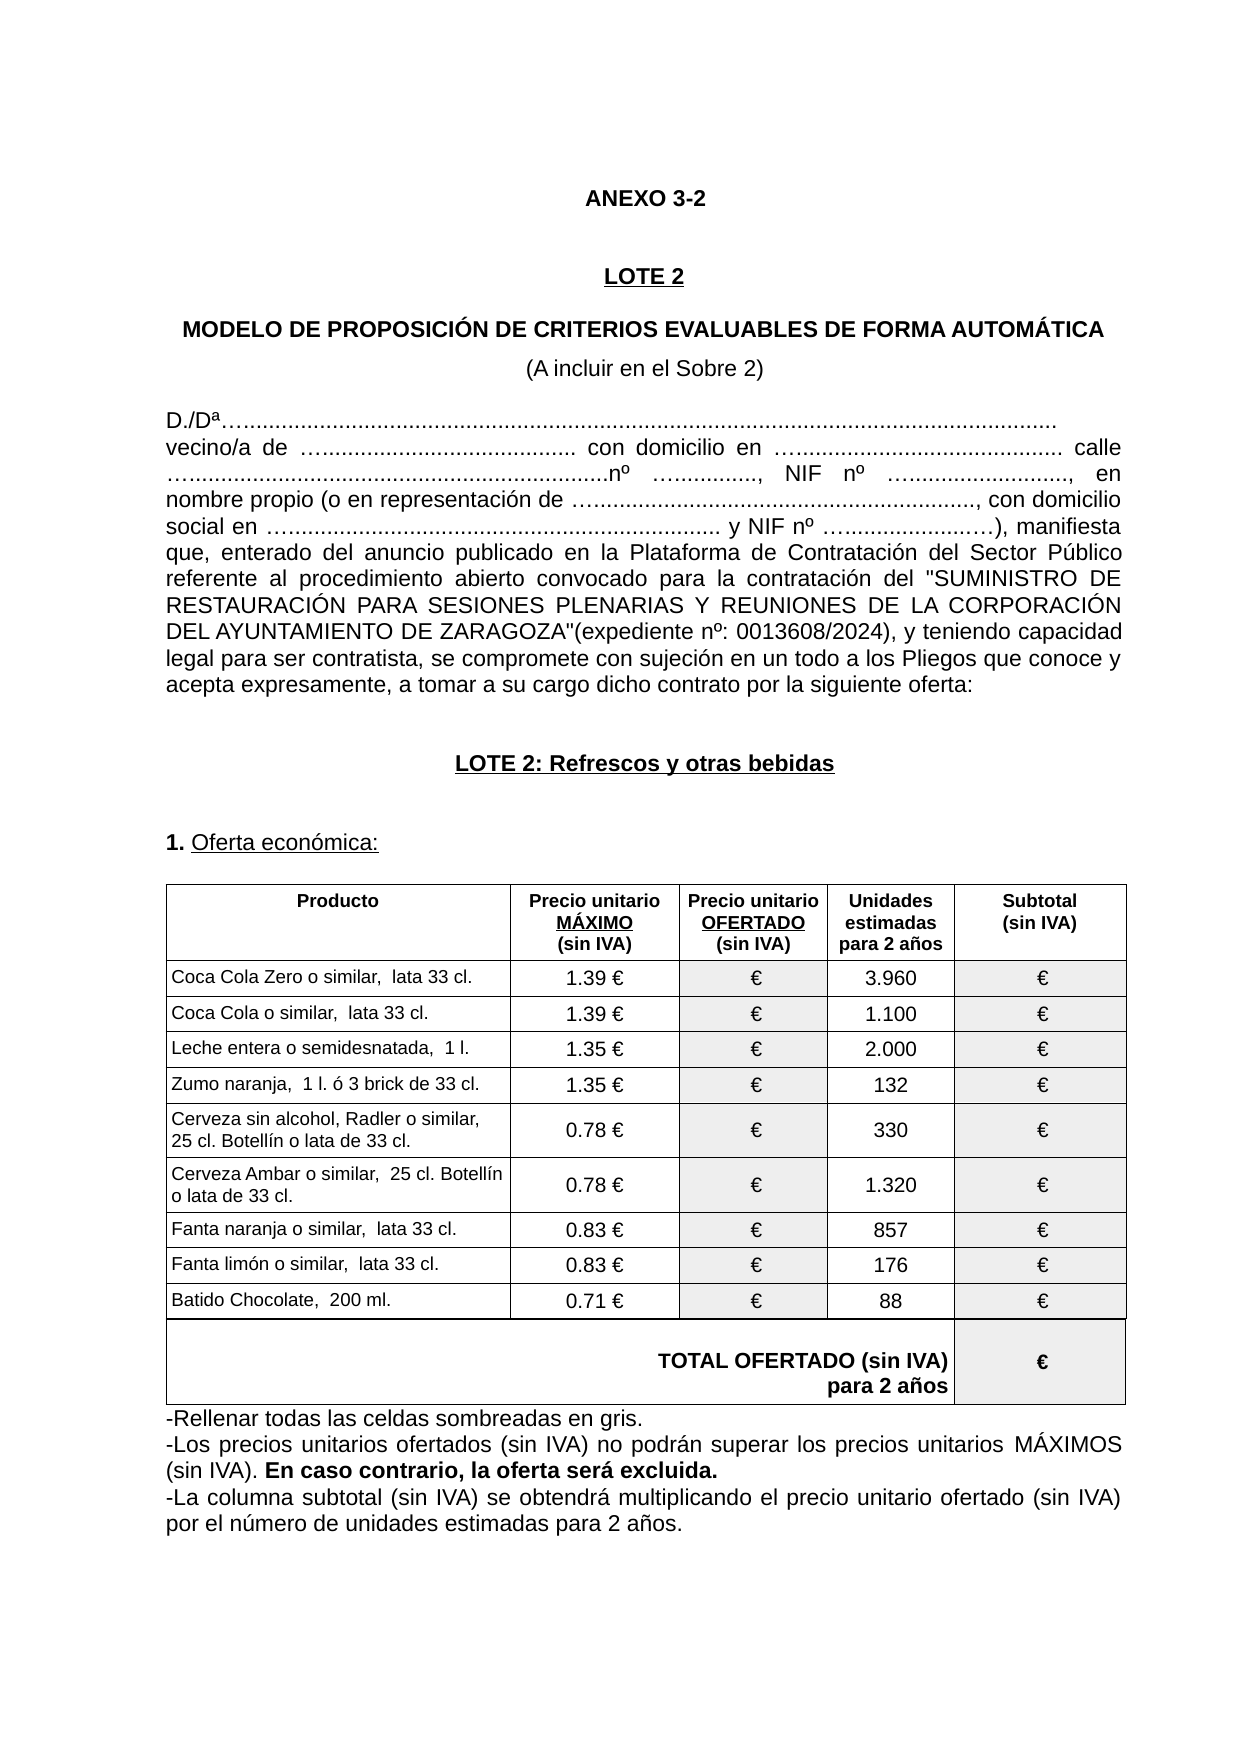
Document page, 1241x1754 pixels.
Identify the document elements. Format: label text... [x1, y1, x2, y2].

table_cell € [680, 1158, 827, 1212]
table_cell Batido Chocolate, 200 ml. [167, 1284, 510, 1318]
table_cell 0,71 € [511, 1284, 679, 1318]
table_cell € [955, 1104, 1126, 1157]
table_cell € [680, 1248, 827, 1283]
text 1. Oferta económica: [166, 829, 1122, 855]
table_cell Coca Cola o similar, lata 33 cl. [167, 997, 510, 1031]
table_cell € [680, 961, 827, 996]
table_cell € [955, 961, 1126, 996]
text LOTE 2 [166, 263, 1122, 289]
table_cell 330 [828, 1104, 954, 1157]
table_cell Fanta limón o similar, lata 33 cl. [167, 1248, 510, 1283]
table_cell 1.100 [828, 997, 954, 1031]
table_cell € [680, 1284, 827, 1318]
text -Los precios unitarios ofertados (sin IVA) no podrán superar los precios unitarios MÁXIMOS (sin IVA). En caso contrario, la oferta será excluida. [166, 1431, 1122, 1483]
table_cell € [955, 997, 1126, 1031]
table_cell € [680, 1032, 827, 1067]
table_cell € [955, 1158, 1126, 1212]
table_cell Cerveza sin alcohol, Radler o similar, 25 cl. Botellín o lata de 33 cl. [167, 1104, 510, 1157]
table_cell Fanta naranja o similar, lata 33 cl. [167, 1213, 510, 1247]
table_cell 1.320 [828, 1158, 954, 1212]
text LOTE 2: Refrescos y otras bebidas [167, 750, 1122, 776]
table_cell 0,83 € [511, 1248, 679, 1283]
text MODELO DE PROPOSICIÓN DE CRITERIOS EVALUABLES DE FORMA AUTOMÁTICA [163, 316, 1123, 342]
table_cell 0,83 € [511, 1213, 679, 1247]
table_cell € [680, 997, 827, 1031]
table_cell 176 [828, 1248, 954, 1283]
table_header Precio unitario MÁXIMO (sin IVA) [511, 885, 679, 960]
table_cell 132 [828, 1068, 954, 1102]
table_cell € [680, 1213, 827, 1247]
table_cell € [955, 1068, 1126, 1102]
table_cell 88 [828, 1284, 954, 1318]
table_cell Zumo naranja, 1 l. ó 3 brick de 33 cl. [167, 1068, 510, 1102]
text ANEXO 3-2 [168, 185, 1122, 212]
table_header Subtotal (sin IVA) [955, 885, 1126, 960]
table_header € [955, 1320, 1125, 1404]
table_cell 1,35 € [511, 1068, 679, 1102]
table_cell € [680, 1104, 827, 1157]
table_cell 857 [828, 1213, 954, 1247]
table_cell Leche entera o semidesnatada, 1 l. [167, 1032, 510, 1067]
table_cell 1,39 € [511, 997, 679, 1031]
table_cell € [955, 1248, 1126, 1283]
table_cell € [955, 1284, 1126, 1318]
table_header TOTAL OFERTADO (sin IVA) para 2 años [167, 1320, 954, 1404]
table_cell 1,39 € [511, 961, 679, 996]
text D./Dª…................................................................................................................................ vecino/a de …........................................ con domicilio en ….......................................... calle …..................................................................nº …............., NIF nº …........................., en nombre propio (o en representación de …............................................................, con domicilio social en ….................................................................... y NIF nº …....................…), manifiesta que, enterado del anuncio publicado en la Plataforma de Contratación del Sector Público referente al procedimiento abierto convocado para la contratación del "SUMINISTRO DE RESTAURACIÓN PARA SESIONES PLENARIAS Y REUNIONES DE LA CORPORACIÓN DEL AYUNTAMIENTO DE ZARAGOZA"(expediente nº: 0013608/2024), y teniendo capacidad legal para ser contratista, se compromete con sujeción en un todo a los Pliegos que conoce y acepta expresamente, a tomar a su cargo dicho contrato por la siguiente oferta: [166, 407, 1122, 697]
table_cell 1,35 € [511, 1032, 679, 1067]
table_cell € [680, 1068, 827, 1102]
table_cell Coca Cola Zero o similar, lata 33 cl. [167, 961, 510, 996]
table_cell € [955, 1213, 1126, 1247]
text (A incluir en el Sobre 2) [167, 354, 1122, 381]
table_header Producto [167, 885, 510, 960]
text -Rellenar todas las celdas sombreadas en gris. [166, 1405, 1122, 1431]
table_cell Cerveza Ambar o similar, 25 cl. Botellín o lata de 33 cl. [167, 1158, 510, 1212]
text -La columna subtotal (sin IVA) se obtendrá multiplicando el precio unitario ofertado (sin IVA) por el número de unidades estimadas para 2 años. [166, 1483, 1122, 1536]
table_cell 0,78 € [511, 1104, 679, 1157]
table_cell € [955, 1032, 1126, 1067]
table_header Precio unitario OFERTADO (sin IVA) [680, 885, 827, 960]
table_cell 3.960 [828, 961, 954, 996]
table_header Unidades estimadas para 2 años [828, 885, 954, 960]
table_cell 2.000 [828, 1032, 954, 1067]
table_cell 0,78 € [511, 1158, 679, 1212]
